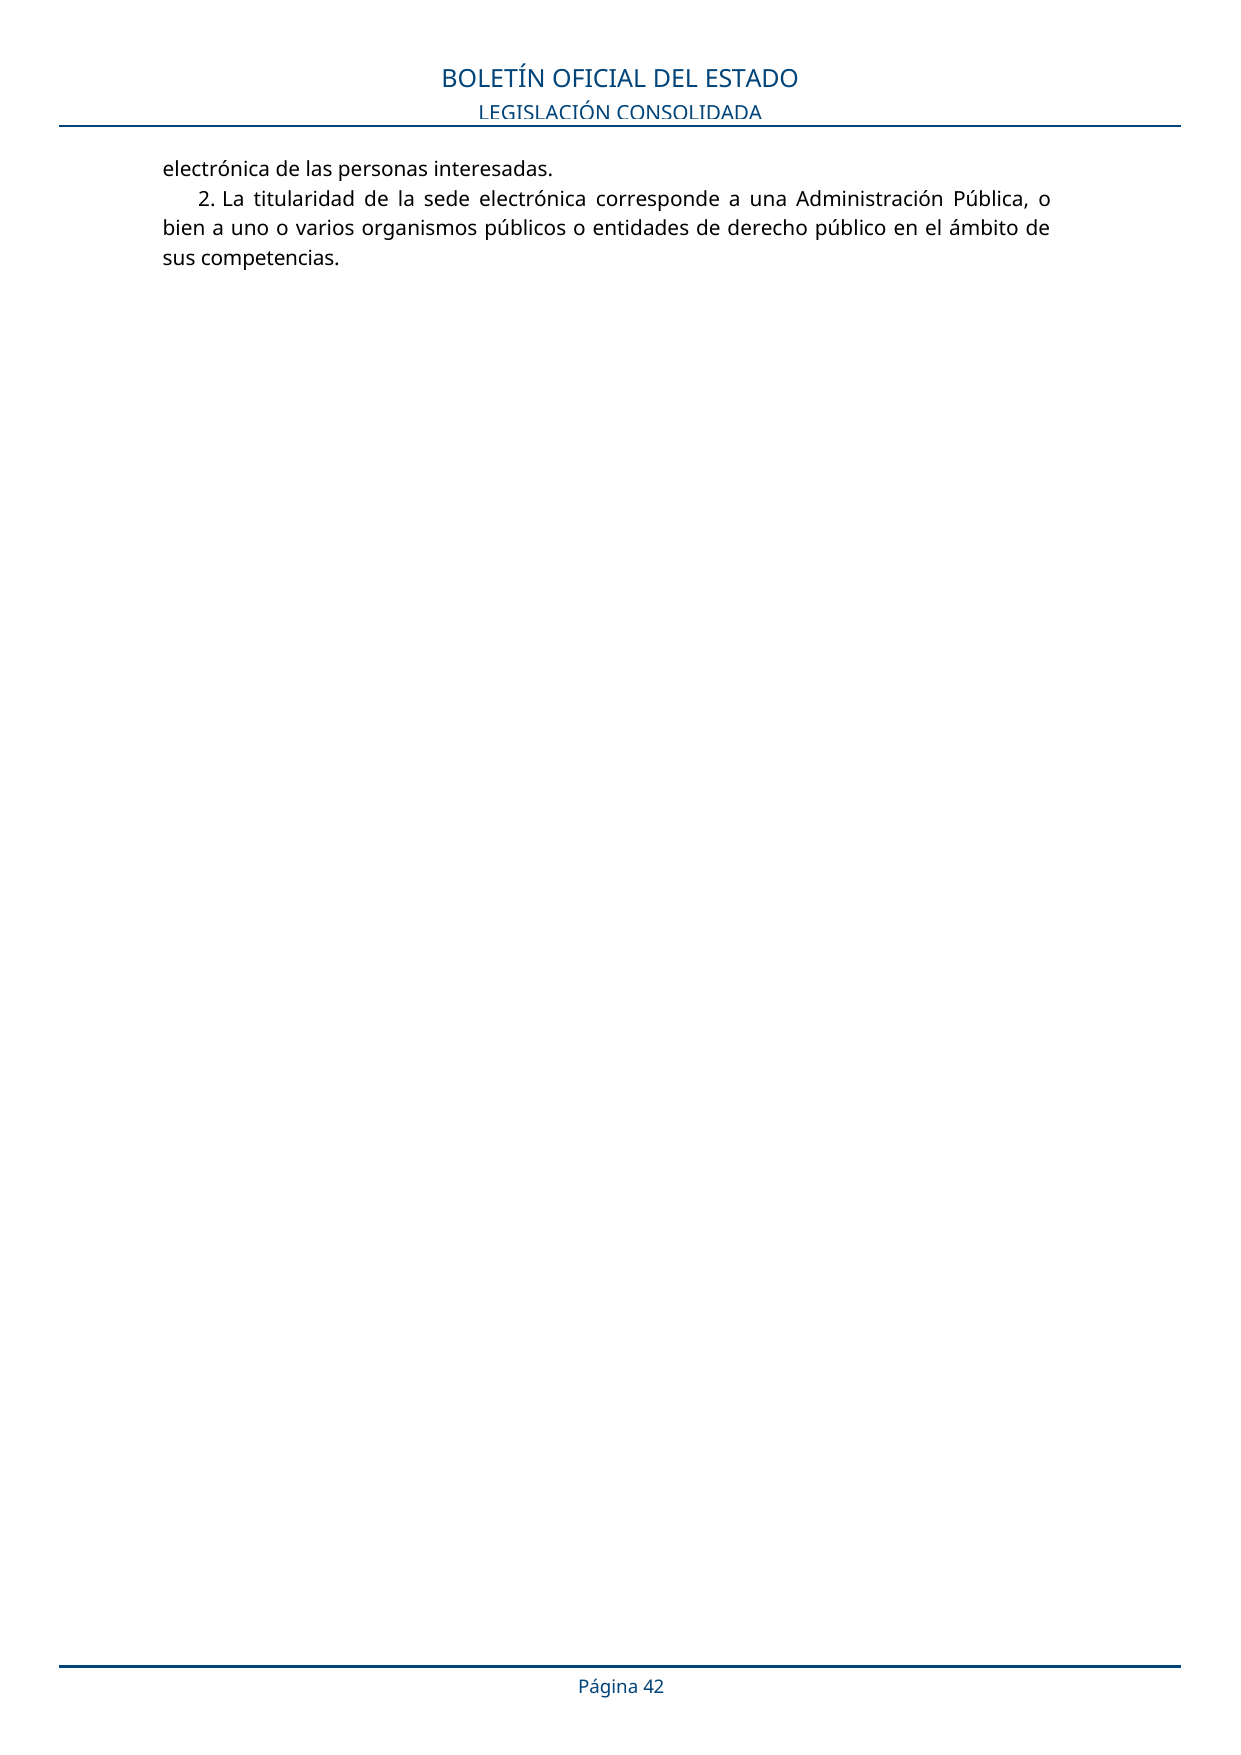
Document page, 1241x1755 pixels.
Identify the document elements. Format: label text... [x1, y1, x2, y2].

list electrónica de las personas interesadas. [162, 154, 1052, 183]
list La titularidad de la sede electrónica corresponde a una Administración Pública, o bien a uno o varios organismos públicos o entidades de derecho público en el ámbito de sus competencias. [162, 184, 1052, 271]
